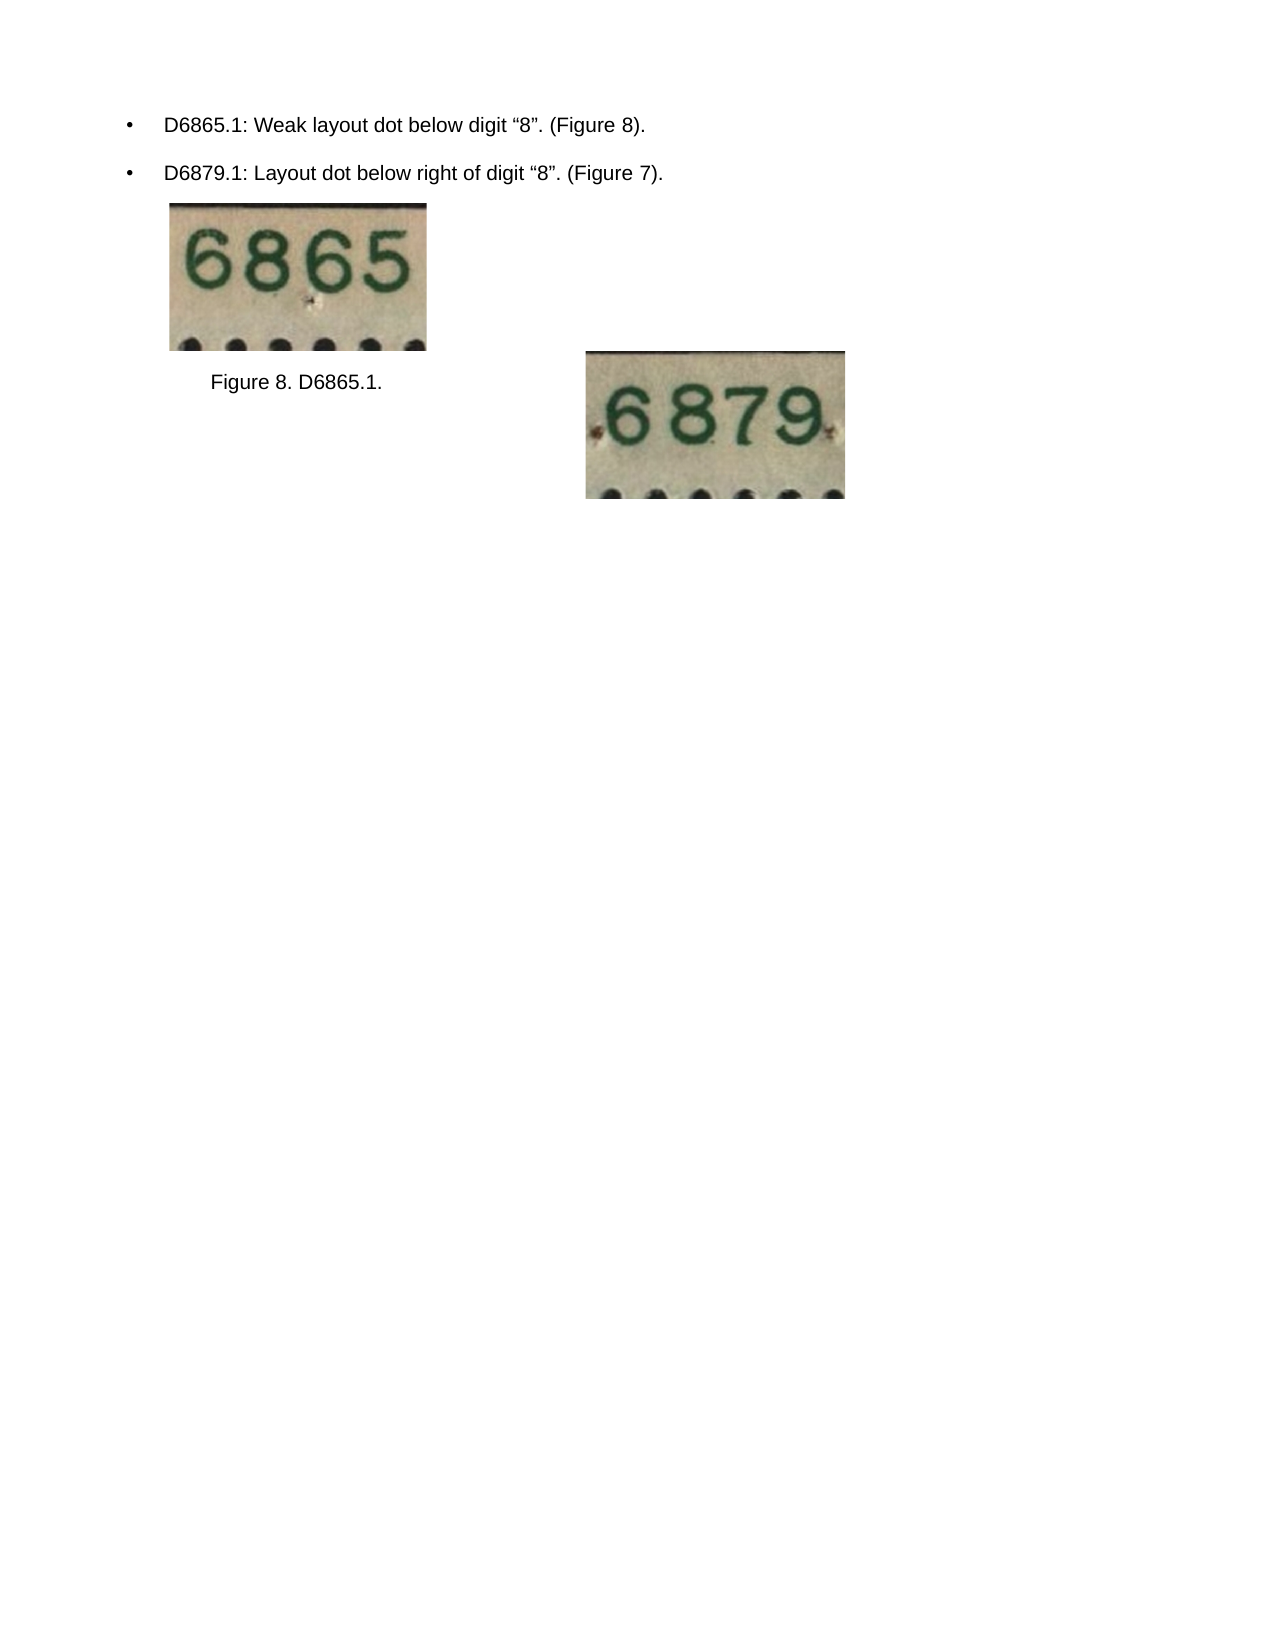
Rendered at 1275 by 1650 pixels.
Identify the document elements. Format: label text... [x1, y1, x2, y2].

list Figure 8. D6865.1. [192, 370, 401, 394]
list D6879.1: Layout dot below right of digit “8”. (Figure 7). [126, 161, 1186, 184]
list D6865.1: Weak layout dot below digit “8”. (Figure 8). [126, 112, 1186, 137]
picture [169, 203, 427, 351]
picture [585, 351, 846, 499]
